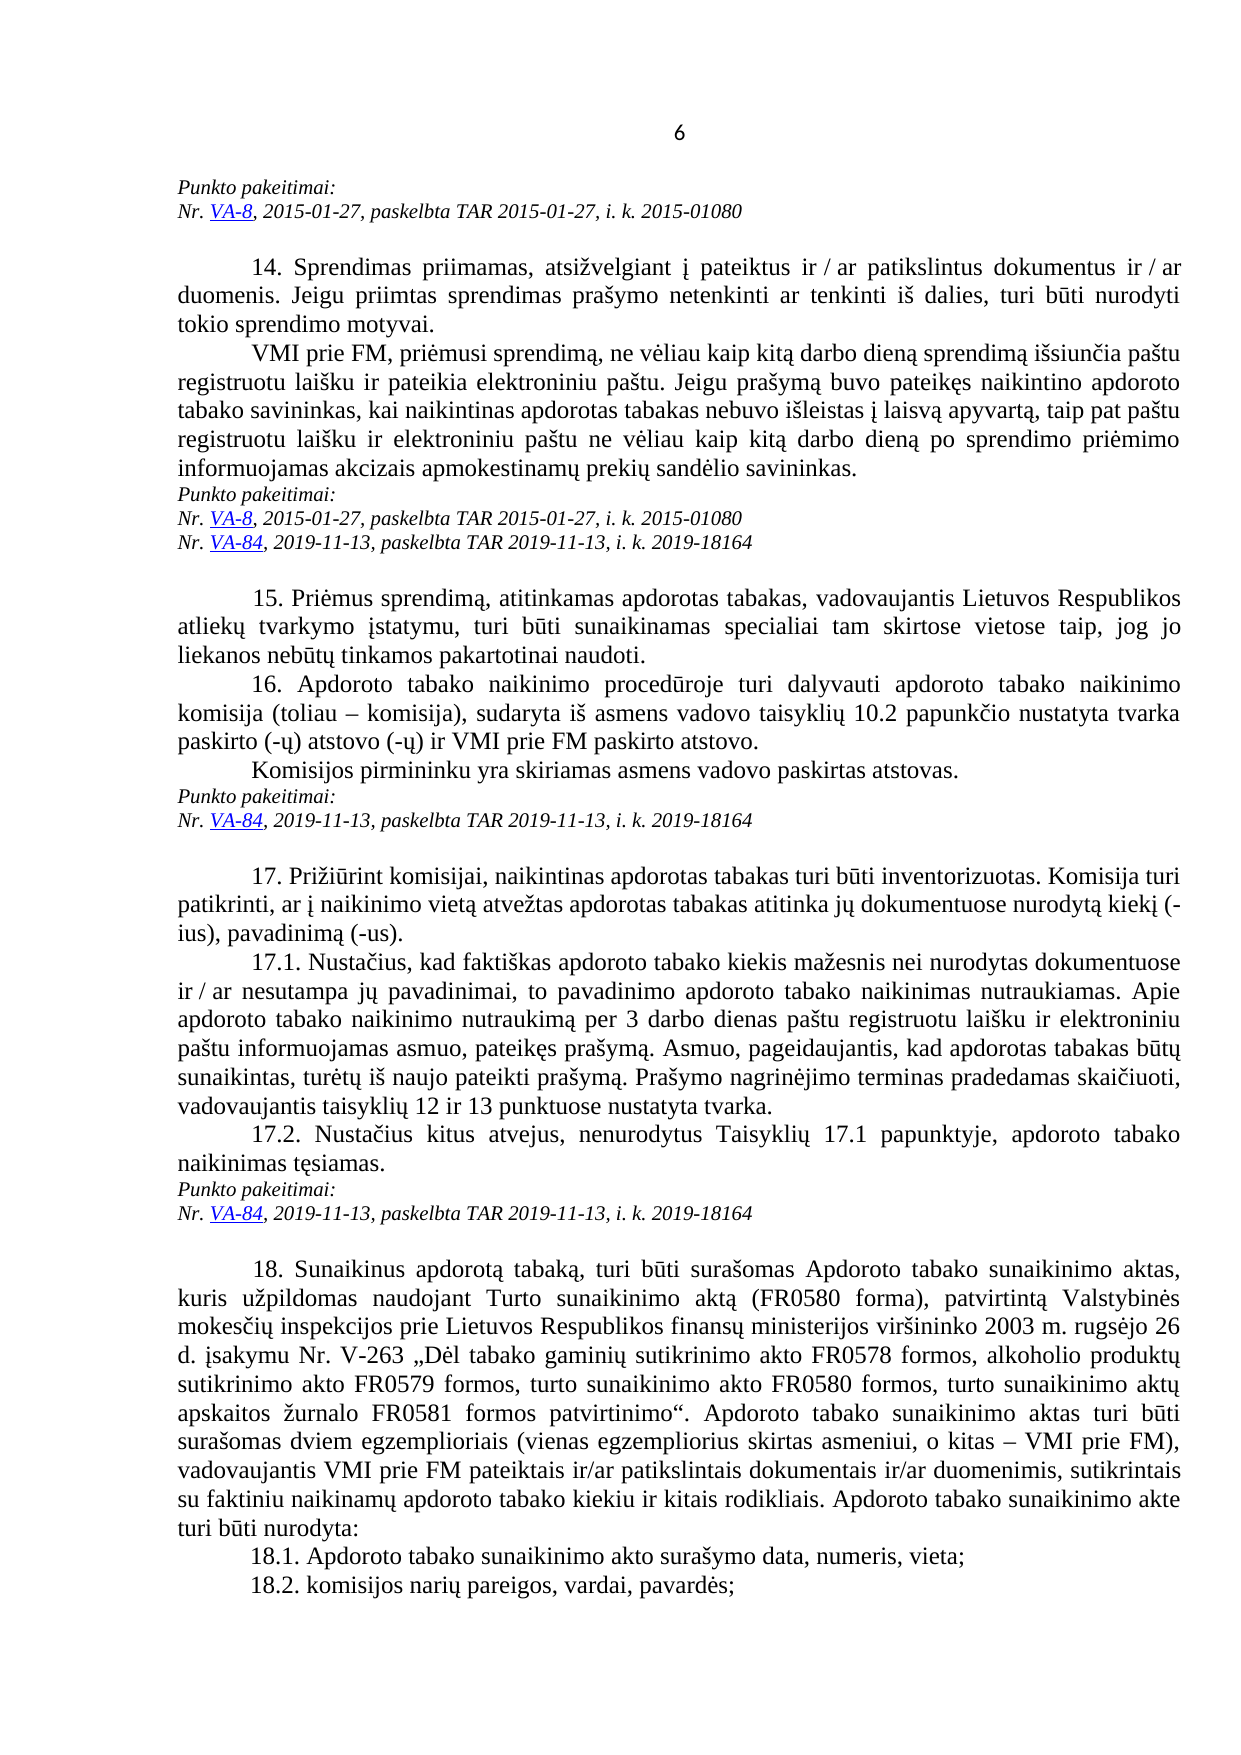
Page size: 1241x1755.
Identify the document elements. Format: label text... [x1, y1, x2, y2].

text 18.1. Apdoroto tabako sunaikinimo akto surašymo data, numeris, vieta; [177, 1541, 1181, 1570]
text Nr. VA-84, 2019-11-13, paskelbta TAR 2019-11-13, i. k. 2019-18164 [177, 530, 1181, 554]
text 17.2. Nustačius kitus atvejus, nenurodytus Taisyklių 17.1 papunktyje, apdoroto tabako naikinimas tęsiamas. [177, 1119, 1181, 1177]
text Punkto pakeitimai: [177, 784, 1181, 808]
text Nr. VA-84, 2019-11-13, paskelbta TAR 2019-11-13, i. k. 2019-18164 [177, 808, 1181, 832]
text Punkto pakeitimai: [177, 1177, 1181, 1201]
text 18.2. komisijos narių pareigos, vardai, pavardės; [177, 1570, 1181, 1599]
text Nr. VA-8, 2015-01-27, paskelbta TAR 2015-01-27, i. k. 2015-01080 [177, 506, 1181, 530]
text VMI prie FM, priėmusi sprendimą, ne vėliau kaip kitą darbo dieną sprendimą išsiunčia paštu registruotu laišku ir pateikia elektroniniu paštu. Jeigu prašymą buvo pateikęs naikintino apdoroto tabako savininkas, kai naikintinas apdorotas tabakas nebuvo išleistas į laisvą apyvartą, taip pat paštu registruotu laišku ir elektroniniu paštu ne vėliau kaip kitą darbo dieną po sprendimo priėmimo informuojamas akcizais apmokestinamų prekių sandėlio savininkas. [177, 338, 1181, 482]
text Nr. VA-8, 2015-01-27, paskelbta TAR 2015-01-27, i. k. 2015-01080 [177, 199, 1181, 223]
text Nr. VA-84, 2019-11-13, paskelbta TAR 2019-11-13, i. k. 2019-18164 [177, 1201, 1181, 1225]
text Punkto pakeitimai: [177, 175, 1181, 199]
text 15. Priėmus sprendimą, atitinkamas apdorotas tabakas, vadovaujantis Lietuvos Respublikos atliekų tvarkymo įstatymu, turi būti sunaikinamas specialiai tam skirtose vietose taip, jog jo liekanos nebūtų tinkamos pakartotinai naudoti. [177, 583, 1181, 669]
text 17. Prižiūrint komisijai, naikintinas apdorotas tabakas turi būti inventorizuotas. Komisija turi patikrinti, ar į naikinimo vietą atvežtas apdorotas tabakas atitinka jų dokumentuose nurodytą kiekį (-ius), pavadinimą (-us). [177, 861, 1181, 947]
text 18. Sunaikinus apdorotą tabaką, turi būti surašomas Apdoroto tabako sunaikinimo aktas, kuris užpildomas naudojant Turto sunaikinimo aktą (FR0580 forma), patvirtintą Valstybinės mokesčių inspekcijos prie Lietuvos Respublikos finansų ministerijos viršininko 2003 m. rugsėjo 26 d. įsakymu Nr. V-263 „Dėl tabako gaminių sutikrinimo akto FR0578 formos, alkoholio produktų sutikrinimo akto FR0579 formos, turto sunaikinimo akto FR0580 formos, turto sunaikinimo aktų apskaitos žurnalo FR0581 formos patvirtinimo“. Apdoroto tabako sunaikinimo aktas turi būti surašomas dviem egzemplioriais (vienas egzempliorius skirtas asmeniui, o kitas – VMI prie FM), vadovaujantis VMI prie FM pateiktais ir/ar patikslintais dokumentais ir/ar duomenimis, sutikrintais su faktiniu naikinamų apdoroto tabako kiekiu ir kitais rodikliais. Apdoroto tabako sunaikinimo akte turi būti nurodyta: [177, 1254, 1181, 1541]
text 17.1. Nustačius, kad faktiškas apdoroto tabako kiekis mažesnis nei nurodytas dokumentuose ir / ar nesutampa jų pavadinimai, to pavadinimo apdoroto tabako naikinimas nutraukiamas. Apie apdoroto tabako naikinimo nutraukimą per 3 darbo dienas paštu registruotu laišku ir elektroniniu paštu informuojamas asmuo, pateikęs prašymą. Asmuo, pageidaujantis, kad apdorotas tabakas būtų sunaikintas, turėtų iš naujo pateikti prašymą. Prašymo nagrinėjimo terminas pradedamas skaičiuoti, vadovaujantis taisyklių 12 ir 13 punktuose nustatyta tvarka. [177, 947, 1181, 1119]
text 14. Sprendimas priimamas, atsižvelgiant į pateiktus ir / ar patikslintus dokumentus ir / ar duomenis. Jeigu priimtas sprendimas prašymo netenkinti ar tenkinti iš dalies, turi būti nurodyti tokio sprendimo motyvai. [177, 252, 1181, 338]
text Komisijos pirmininku yra skiriamas asmens vadovo paskirtas atstovas. [177, 755, 1181, 784]
text 16. Apdoroto tabako naikinimo procedūroje turi dalyvauti apdoroto tabako naikinimo komisija (toliau – komisija), sudaryta iš asmens vadovo taisyklių 10.2 papunkčio nustatyta tvarka paskirto (-ų) atstovo (-ų) ir VMI prie FM paskirto atstovo. [177, 669, 1181, 755]
text Punkto pakeitimai: [177, 482, 1181, 506]
